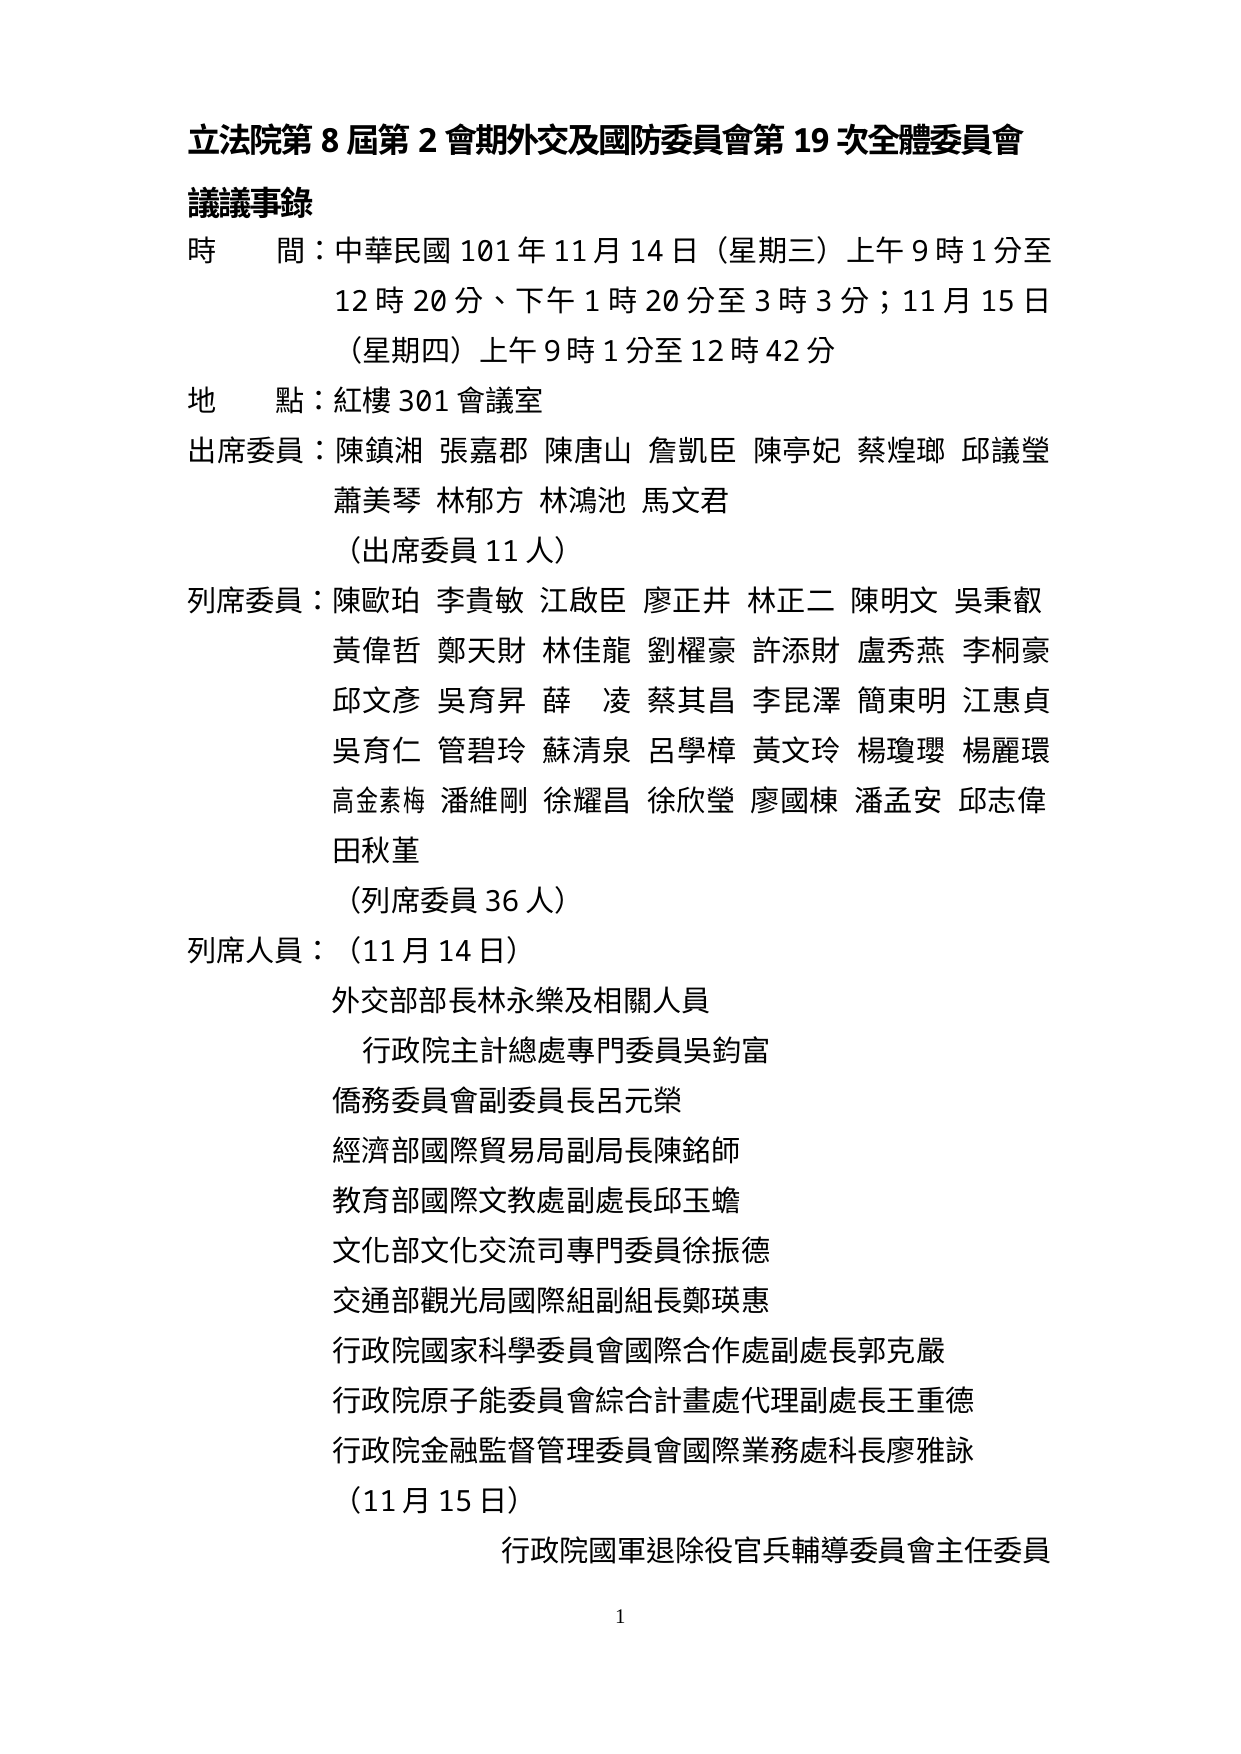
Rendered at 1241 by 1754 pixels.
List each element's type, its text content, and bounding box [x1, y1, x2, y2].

text （列席委員36人） [332, 871, 1053, 921]
text 地 點：紅樓301會議室 [187, 371, 1053, 421]
text 僑務委員會副委員長呂元榮 [332, 1071, 1053, 1121]
text 田秋堇 [332, 821, 1053, 871]
text 立法院第8屆第2會期外交及國防委員會第19次全體委員會議議事錄 [187, 96, 1053, 221]
text 黃偉哲 鄭天財 林佳龍 劉櫂豪 許添財 盧秀燕 李桐豪 邱文彥 吳育昇 薛 凌 蔡其昌 李昆澤 簡東明 江惠貞吳育仁 管碧玲 蘇清泉 呂學樟 黃文玲 楊瓊瓔 楊麗環高金素梅 潘維剛 徐耀昌 徐欣瑩 廖國棟 潘孟安 邱志偉 [332, 621, 1053, 821]
text 行政院主計總處專門委員吳鈞富 [187, 1021, 1053, 1071]
text （11月15日） [332, 1471, 1053, 1521]
text 文化部文化交流司專門委員徐振德 [332, 1221, 1053, 1271]
text 外交部部長林永樂及相關人員 [331, 971, 1053, 1021]
text 出席委員：陳鎮湘 張嘉郡 陳唐山 詹凱臣 陳亭妃 蔡煌瑯 邱議瑩 蕭美琴 林郁方 林鴻池 馬文君 [187, 421, 1053, 521]
text 行政院國軍退除役官兵輔導委員會主任委員 [501, 1521, 1053, 1571]
text 行政院金融監督管理委員會國際業務處科長廖雅詠 [332, 1421, 1053, 1471]
text 列席人員：（11月14日） [187, 921, 1053, 971]
text 行政院原子能委員會綜合計畫處代理副處長王重德 [332, 1371, 1053, 1421]
text 教育部國際文教處副處長邱玉蟾 [332, 1171, 1053, 1221]
text 列席委員：陳歐珀 李貴敏 江啟臣 廖正井 林正二 陳明文 吳秉叡 [187, 571, 1053, 621]
text 經濟部國際貿易局副局長陳銘師 [332, 1121, 1053, 1171]
text （出席委員11人） [332, 521, 1053, 571]
text 交通部觀光局國際組副組長鄭瑛惠 [332, 1271, 1053, 1321]
text 行政院國家科學委員會國際合作處副處長郭克嚴 [332, 1321, 1053, 1371]
text 時 間：中華民國101年11月14日（星期三）上午9時1分至12時20分、下午1時20分至3時3分；11月15日（星期四）上午9時1分至12時42分 [187, 221, 1053, 371]
